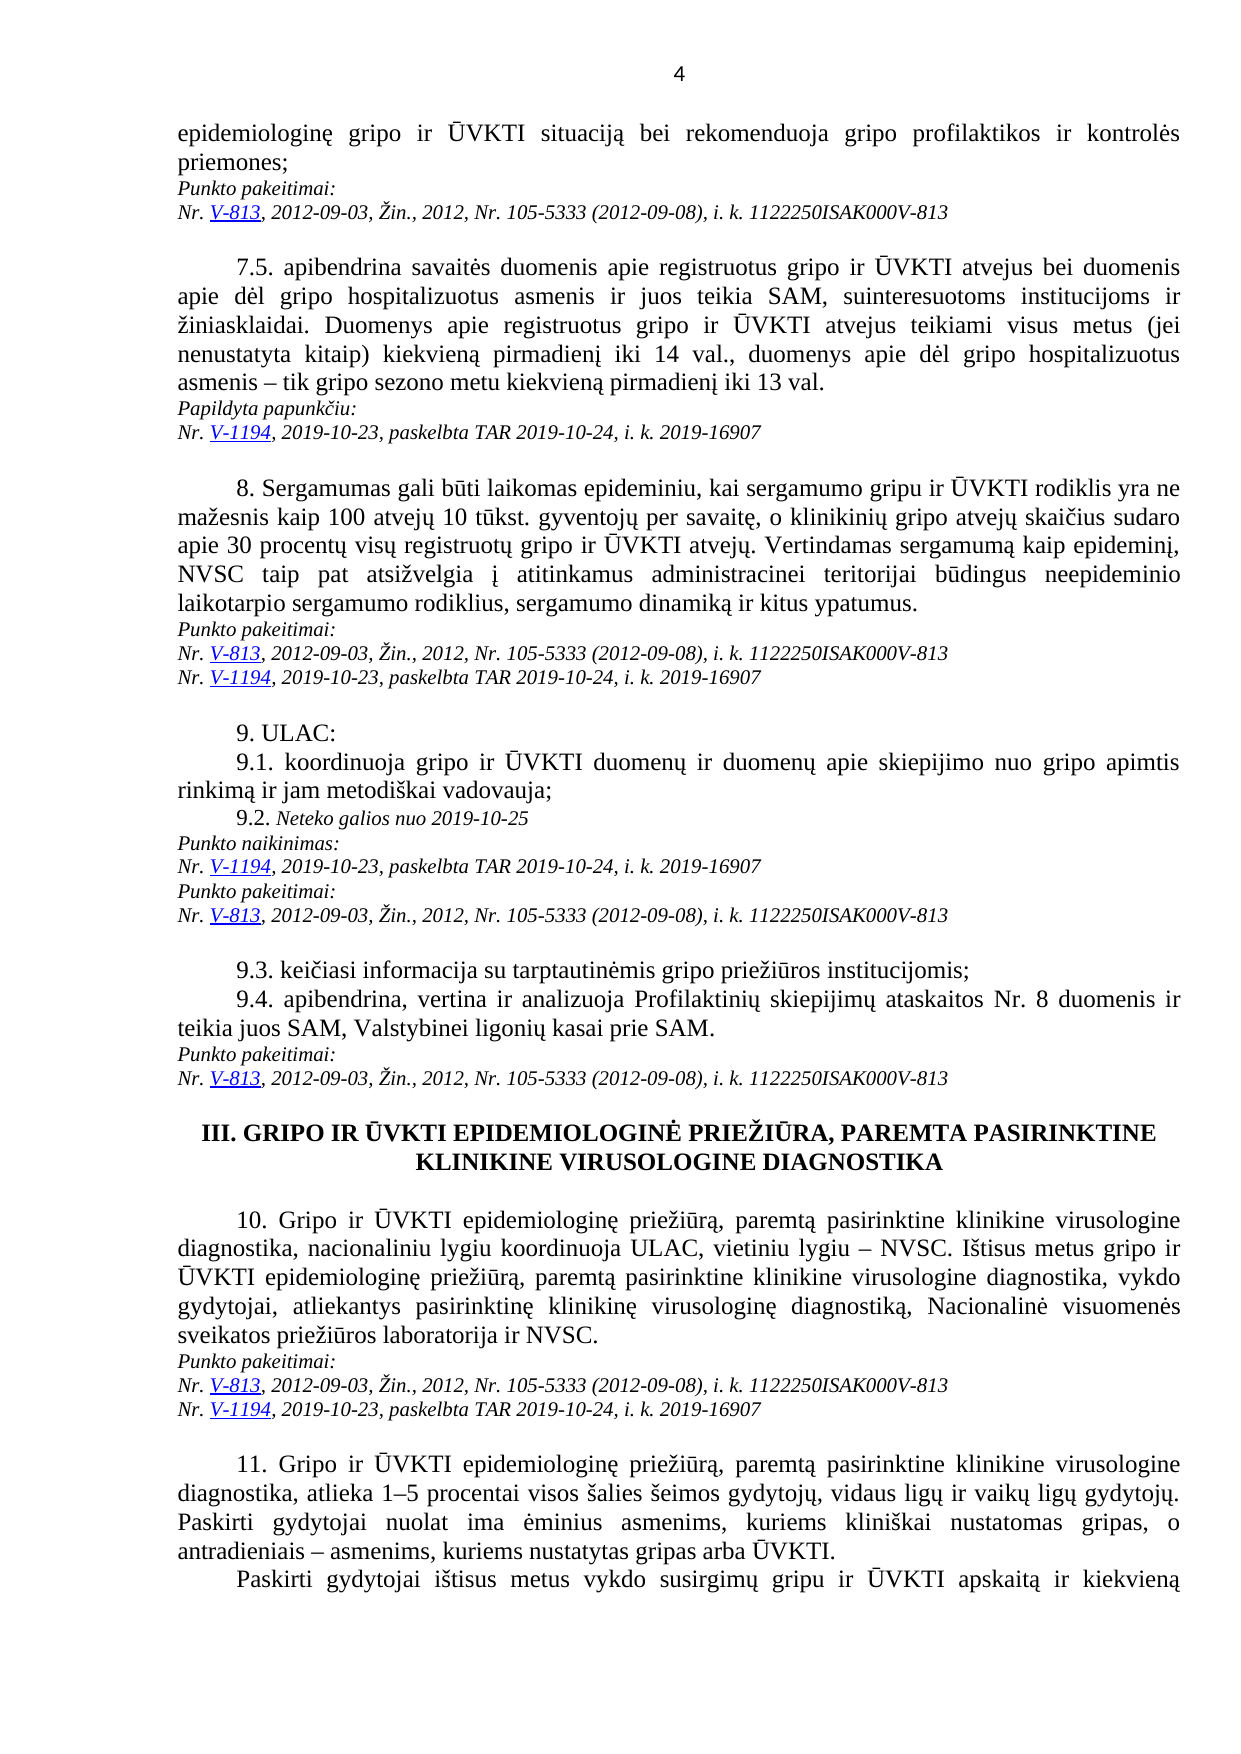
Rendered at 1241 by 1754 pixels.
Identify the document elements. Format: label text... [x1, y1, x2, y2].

text 9.4. apibendrina, vertina ir analizuoja Profilaktinių skiepijimų ataskaitos Nr. 8 duomenis ir teikia juos SAM, Valstybinei ligonių kasai prie SAM. [177, 984, 1181, 1042]
text 9.1. koordinuoja gripo ir ŪVKTI duomenų ir duomenų apie skiepijimo nuo gripo apimtis rinkimą ir jam metodiškai vadovauja; [177, 747, 1181, 804]
text epidemiologinę gripo ir ŪVKTI situaciją bei rekomenduoja gripo profilaktikos ir kontrolės priemones; [177, 118, 1181, 176]
text Nr. V-1194, 2019-10-23, paskelbta TAR 2019-10-24, i. k. 2019-16907 [177, 665, 1181, 689]
text Nr. V-813, 2012-09-03, Žin., 2012, Nr. 105-5333 (2012-09-08), i. k. 1122250ISAK000V-813 [177, 1373, 1181, 1397]
text Nr. V-813, 2012-09-03, Žin., 2012, Nr. 105-5333 (2012-09-08), i. k. 1122250ISAK000V-813 [177, 1066, 1181, 1090]
text 9.2. Neteko galios nuo 2019-10-25 [177, 804, 1181, 830]
text 11. Gripo ir ŪVKTI epidemiologinę priežiūrą, paremtą pasirinktine klinikine virusologine diagnostika, atlieka 1–5 procentai visos šalies šeimos gydytojų, vidaus ligų ir vaikų ligų gydytojų. Paskirti gydytojai nuolat ima ėminius asmenims, kuriems kliniškai nustatomas gripas, o antradieniais – asmenims, kuriems nustatytas gripas arba ŪVKTI. [177, 1449, 1181, 1564]
text Nr. V-813, 2012-09-03, Žin., 2012, Nr. 105-5333 (2012-09-08), i. k. 1122250ISAK000V-813 [177, 200, 1181, 224]
text Nr. V-813, 2012-09-03, Žin., 2012, Nr. 105-5333 (2012-09-08), i. k. 1122250ISAK000V-813 [177, 903, 1181, 927]
text III. GRIPO IR ŪVKTI EPIDEMIOLOGINĖ PRIEŽIŪRA, PAREMTA PASIRINKTINE KLINIKINE VIRUSOLOGINE DIAGNOSTIKA [177, 1118, 1181, 1176]
text 8. Sergamumas gali būti laikomas epideminiu, kai sergamumo gripu ir ŪVKTI rodiklis yra ne mažesnis kaip 100 atvejų 10 tūkst. gyventojų per savaitę, o klinikinių gripo atvejų skaičius sudaro apie 30 procentų visų registruotų gripo ir ŪVKTI atvejų. Vertindamas sergamumą kaip epideminį, NVSC taip pat atsižvelgia į atitinkamus administracinei teritorijai būdingus neepideminio laikotarpio sergamumo rodiklius, sergamumo dinamiką ir kitus ypatumus. [177, 473, 1181, 617]
text 9.3. keičiasi informacija su tarptautinėmis gripo priežiūros institucijomis; [177, 955, 1181, 984]
text 7.5. apibendrina savaitės duomenis apie registruotus gripo ir ŪVKTI atvejus bei duomenis apie dėl gripo hospitalizuotus asmenis ir juos teikia SAM, suinteresuotoms institucijoms ir žiniasklaidai. Duomenys apie registruotus gripo ir ŪVKTI atvejus teikiami visus metus (jei nenustatyta kitaip) kiekvieną pirmadienį iki 14 val., duomenys apie dėl gripo hospitalizuotus asmenis – tik gripo sezono metu kiekvieną pirmadienį iki 13 val. [177, 252, 1181, 396]
text Punkto pakeitimai: [177, 617, 1181, 641]
text Nr. V-1194, 2019-10-23, paskelbta TAR 2019-10-24, i. k. 2019-16907 [177, 1397, 1181, 1421]
text Papildyta papunkčiu: [177, 396, 1181, 420]
text Nr. V-1194, 2019-10-23, paskelbta TAR 2019-10-24, i. k. 2019-16907 [177, 420, 1181, 444]
text Punkto naikinimas: [177, 830, 1181, 854]
text 10. Gripo ir ŪVKTI epidemiologinę priežiūrą, paremtą pasirinktine klinikine virusologine diagnostika, nacionaliniu lygiu koordinuoja ULAC, vietiniu lygiu – NVSC. Ištisus metus gripo ir ŪVKTI epidemiologinę priežiūrą, paremtą pasirinktine klinikine virusologine diagnostika, vykdo gydytojai, atliekantys pasirinktinę klinikinę virusologinę diagnostiką, Nacionalinė visuomenės sveikatos priežiūros laboratorija ir NVSC. [177, 1205, 1181, 1348]
text Punkto pakeitimai: [177, 176, 1181, 200]
text Punkto pakeitimai: [177, 1348, 1181, 1373]
text 9. ULAC: [177, 718, 1181, 747]
text Paskirti gydytojai ištisus metus vykdo susirgimų gripu ir ŪVKTI apskaitą ir kiekvieną [177, 1564, 1181, 1593]
text Nr. V-1194, 2019-10-23, paskelbta TAR 2019-10-24, i. k. 2019-16907 [177, 854, 1181, 878]
text Punkto pakeitimai: [177, 1042, 1181, 1066]
text Punkto pakeitimai: [177, 878, 1181, 903]
text Nr. V-813, 2012-09-03, Žin., 2012, Nr. 105-5333 (2012-09-08), i. k. 1122250ISAK000V-813 [177, 641, 1181, 665]
